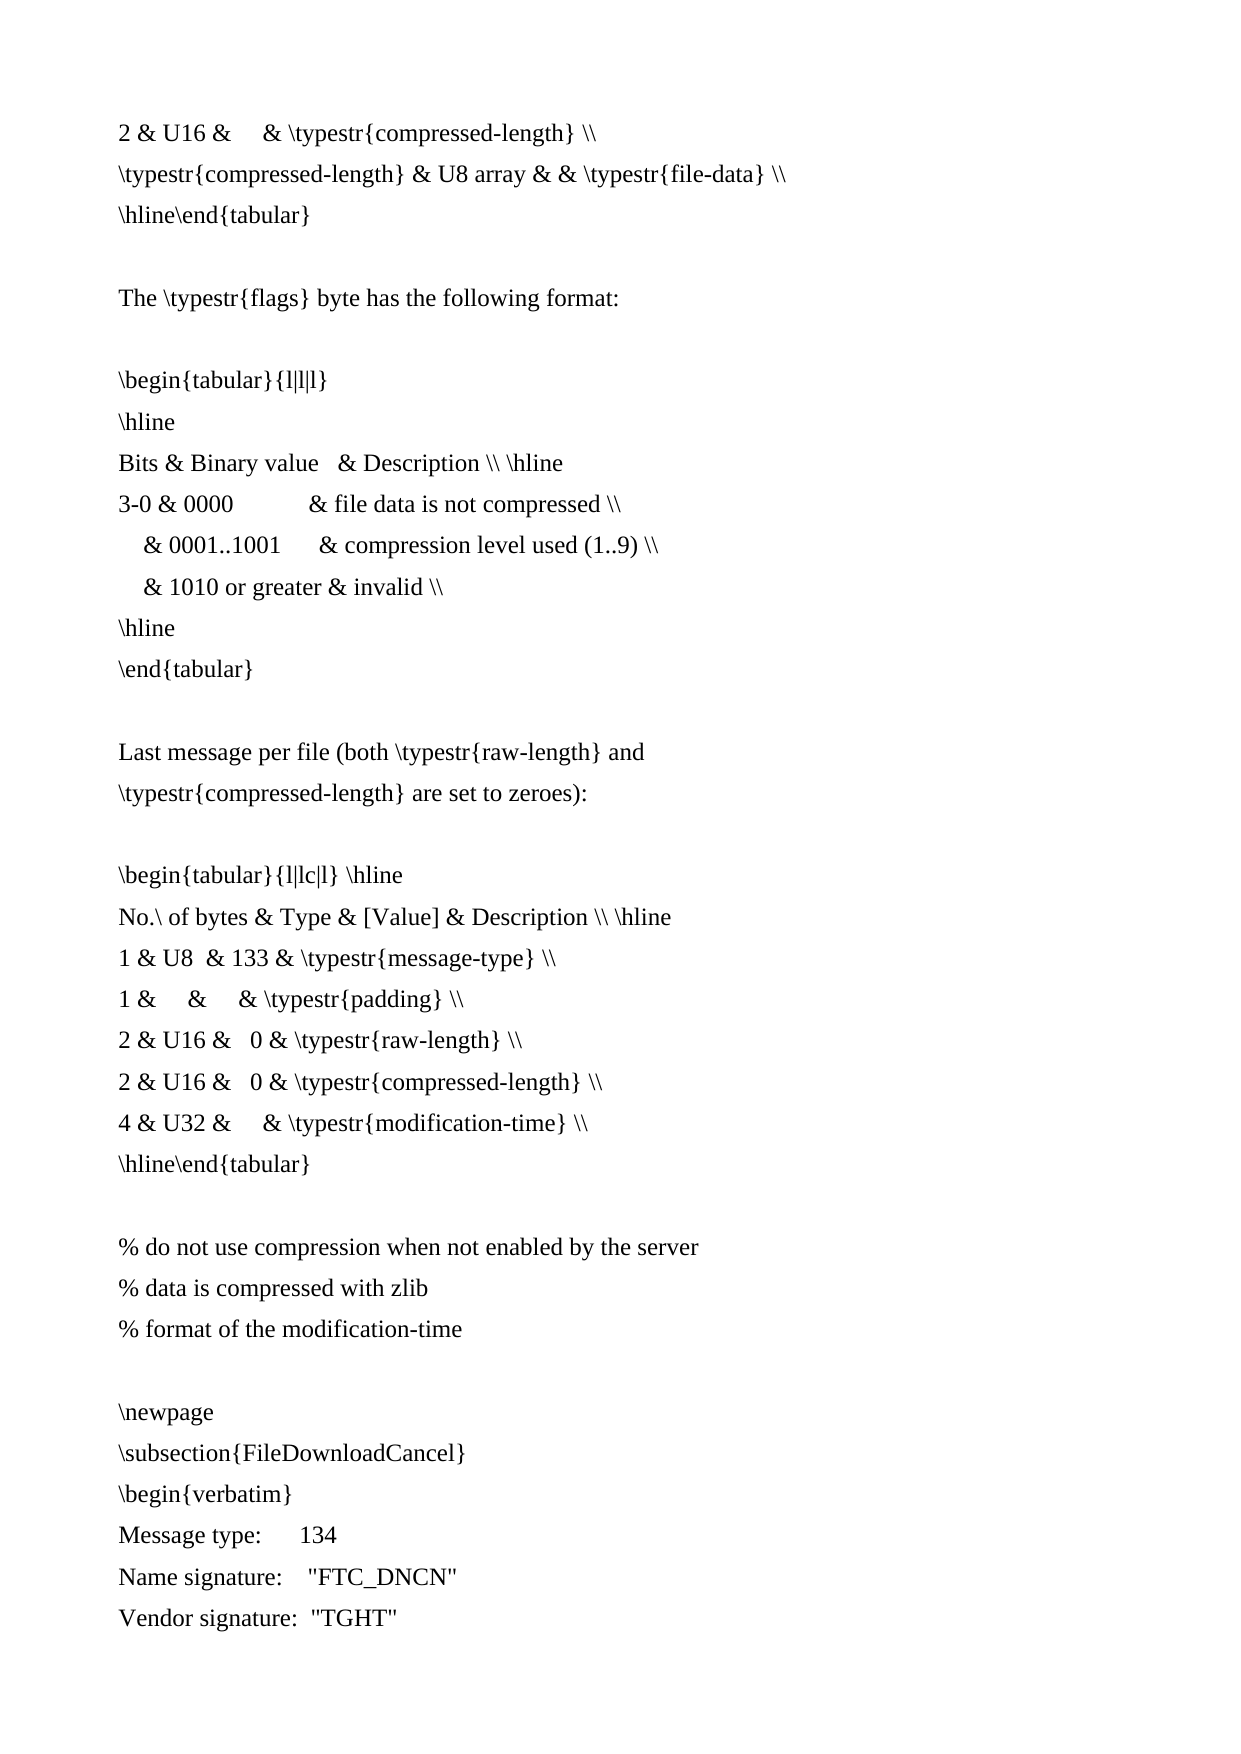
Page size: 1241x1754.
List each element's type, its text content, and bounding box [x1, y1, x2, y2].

text No.\ of bytes & Type & [Value] & Description \\ \hline [118, 902, 1122, 931]
text Message type: 134 [118, 1521, 1122, 1549]
text \begin{verbatim} [118, 1479, 1122, 1508]
text \hline [118, 613, 1122, 642]
text 2 & U16 & 0 & \typestr{raw-length} \\ [118, 1026, 1122, 1054]
text \typestr{compressed-length} are set to zeroes): [118, 778, 1122, 807]
text \begin{tabular}{l|l|l} [118, 366, 1122, 394]
text Last message per file (both \typestr{raw-length} and [118, 737, 1122, 766]
text 1 & & & \typestr{padding} \\ [118, 984, 1122, 1013]
text The \typestr{flags} byte has the following format: [118, 283, 1122, 312]
text 1 & U8 & 133 & \typestr{message-type} \\ [118, 943, 1122, 972]
text \typestr{compressed-length} & U8 array & & \typestr{file-data} \\ [118, 159, 1122, 188]
text Name signature: "FTC_DNCN" [118, 1562, 1122, 1591]
text \hline\end{tabular} [118, 201, 1122, 229]
text 2 & U16 & & \typestr{compressed-length} \\ [118, 118, 1122, 147]
text 3-0 & 0000 & file data is not compressed \\ [118, 489, 1122, 518]
text % data is compressed with zlib [118, 1273, 1122, 1302]
text & 1010 or greater & invalid \\ [118, 572, 1122, 601]
text \newpage [118, 1397, 1122, 1426]
text \end{tabular} [118, 654, 1122, 683]
text \begin{tabular}{l|lc|l} \hline [118, 861, 1122, 889]
text % do not use compression when not enabled by the server [118, 1232, 1122, 1261]
text % format of the modification-time [118, 1314, 1122, 1343]
text \hline [118, 407, 1122, 436]
text \hline\end{tabular} [118, 1149, 1122, 1178]
text & 0001..1001 & compression level used (1..9) \\ [118, 531, 1122, 559]
text 2 & U16 & 0 & \typestr{compressed-length} \\ [118, 1067, 1122, 1096]
text Bits & Binary value & Description \\ \hline [118, 448, 1122, 477]
text \subsection{FileDownloadCancel} [118, 1438, 1122, 1467]
text 4 & U32 & & \typestr{modification-time} \\ [118, 1108, 1122, 1137]
text Vendor signature: "TGHT" [118, 1603, 1122, 1632]
